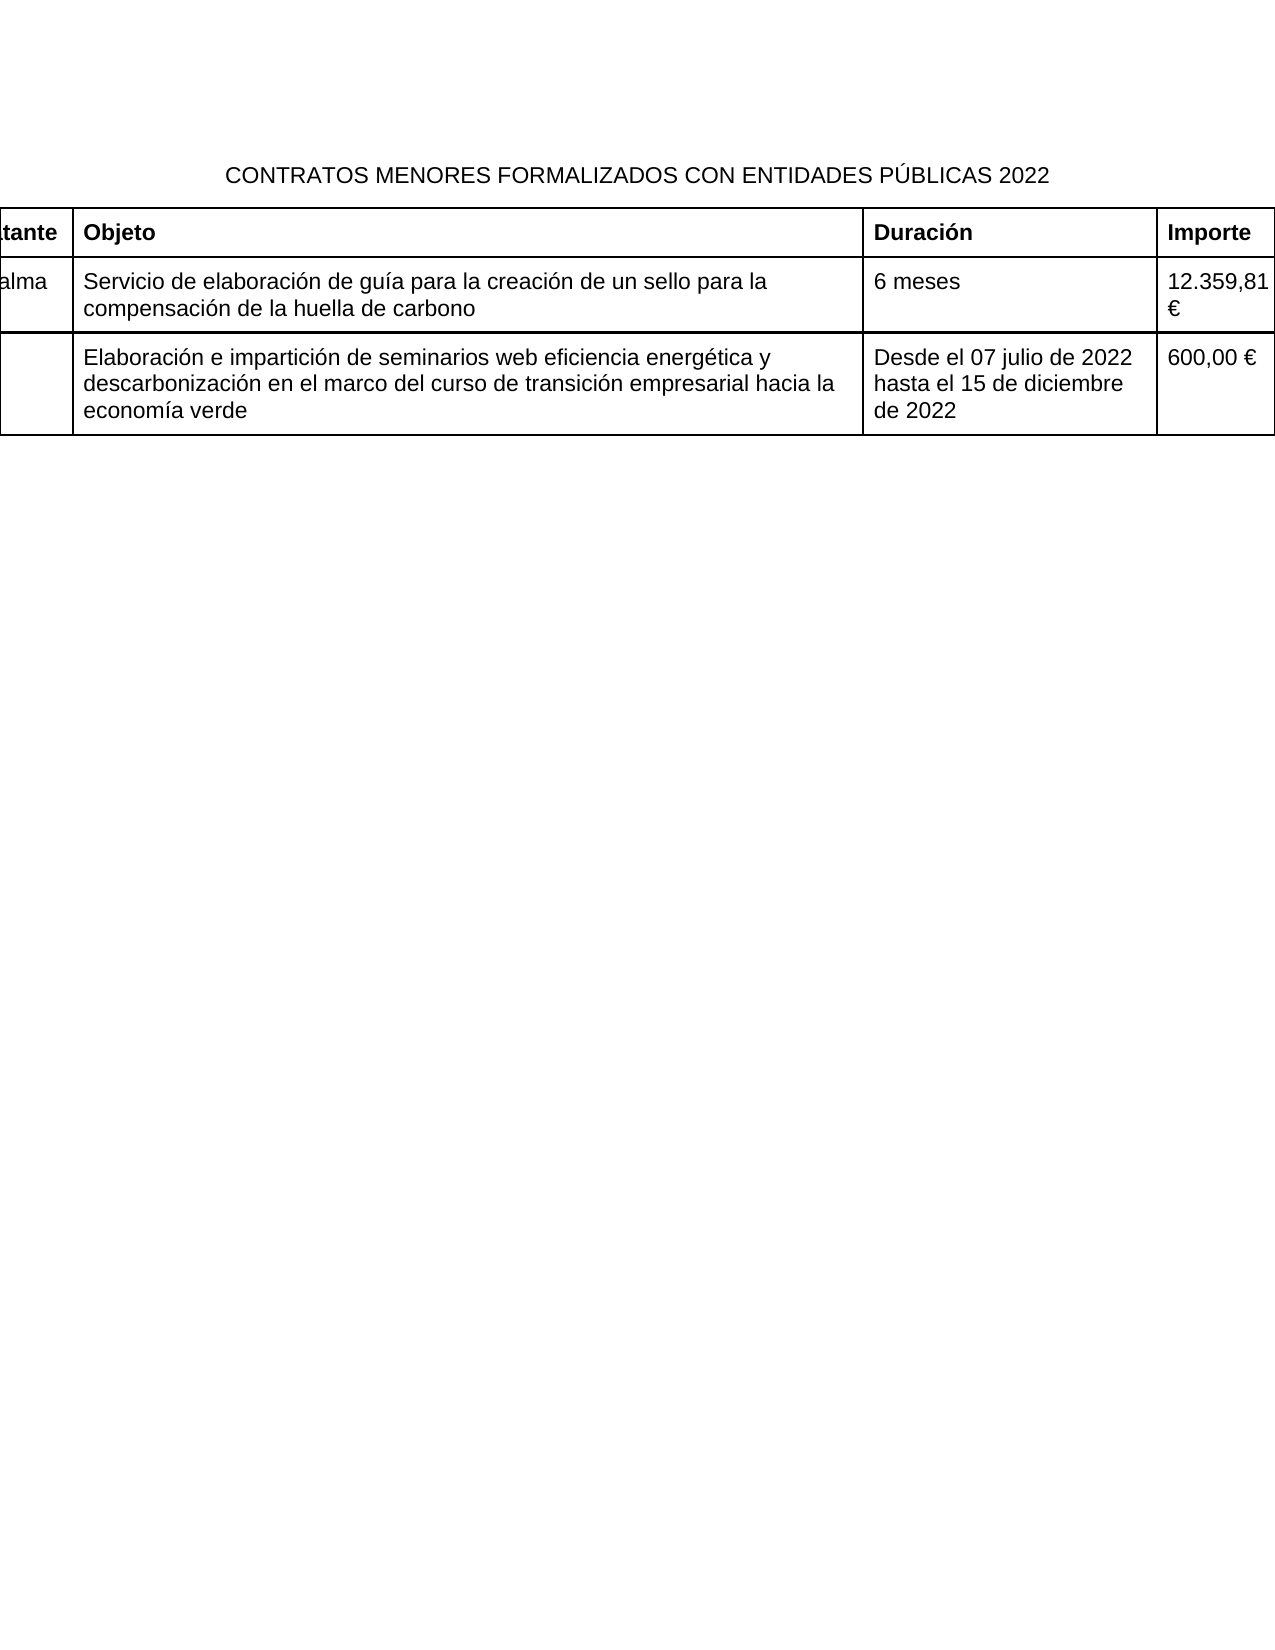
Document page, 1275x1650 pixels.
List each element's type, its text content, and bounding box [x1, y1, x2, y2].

table_header Duración [864, 209, 1156, 256]
table_cell Servicio de elaboración de guía para la creación de un sello para la compensación de la huella de carbono [74, 258, 862, 331]
table_header Importe [1158, 209, 1274, 256]
table_cell Desde el 07 julio de 2022 hasta el 15 de diciembre de 2022 [864, 334, 1156, 433]
table_cell 600,00 € [1158, 334, 1274, 433]
text CONTRATOS MENORES FORMALIZADOS CON ENTIDADES PÚBLICAS 2022 [150, 162, 1125, 189]
table_cell Cabildo Insular de La Palma [1, 258, 72, 331]
table_cell Elaboración e impartición de seminarios web eficiencia energética y descarbonización en el marco del curso de transición empresarial hacia la economía verde [74, 334, 862, 433]
table_header Administración contratante [1, 209, 72, 256]
table_cell 6 meses [864, 258, 1156, 331]
table_cell Instituto Tecnológico de Canarias, S.A [1, 334, 72, 433]
table_cell 12.359,81 € [1158, 258, 1274, 331]
table_header Objeto [74, 209, 862, 256]
